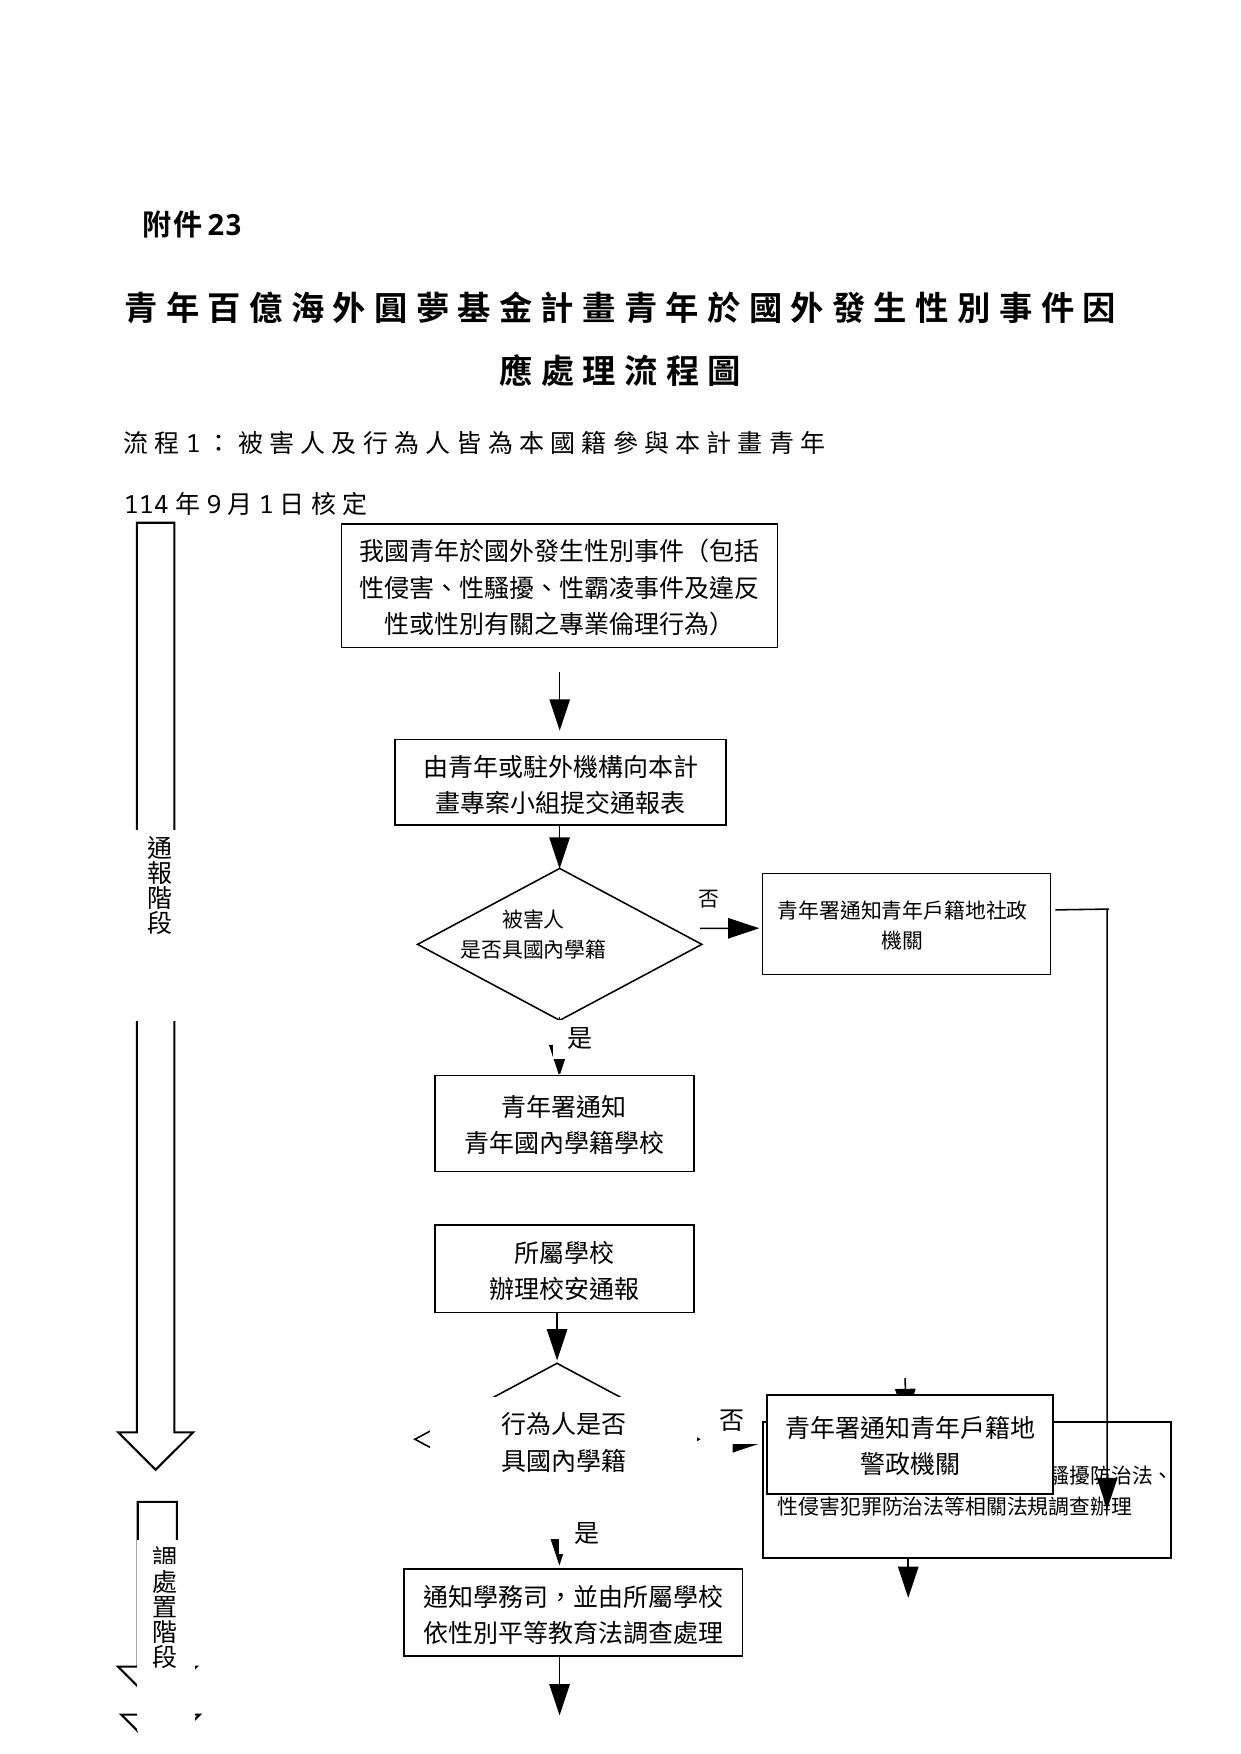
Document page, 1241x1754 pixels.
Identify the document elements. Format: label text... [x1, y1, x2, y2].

text 青年國內學籍學校 [450, 1123, 678, 1160]
text 行為人是否 [445, 1405, 682, 1441]
text 報 [148, 863, 175, 888]
text 青年百億海外圓夢基金計畫青年於國外發生性別事件因應處理流程圖 [120, 264, 1120, 389]
text 青年署通知 [450, 1087, 678, 1123]
text 處置 [153, 1571, 180, 1621]
text 是 [568, 1027, 595, 1052]
text 通知學務司，並由所屬學校依性別平等教育法調查處理 [420, 1577, 727, 1648]
text 由青年或駐外機構向本計畫專案小組提交通報表 [411, 748, 710, 817]
text 具國內學籍 [445, 1441, 682, 1477]
text 流程1：被害人及行為人皆為本國籍參與本計畫青年 114年9月1日核定 [120, 389, 1120, 514]
text 階段 [148, 888, 175, 938]
text 附件23 [132, 139, 1043, 264]
text 青年署通知青年戶籍地警政機關 [782, 1408, 1037, 1481]
text 我國青年於國外發生性別事件（包括性侵害、性騷擾、性霸凌事件及違反性或性別有關之專業倫理行為） [357, 532, 762, 639]
text 階段 [153, 1621, 180, 1671]
text 所屬學校 [450, 1233, 678, 1270]
text 通 [148, 838, 175, 863]
text 辦理校安通報 [450, 1270, 678, 1304]
text 否 [719, 1409, 747, 1434]
text 是 [574, 1522, 602, 1547]
text 調查 [175, 1548, 180, 1564]
